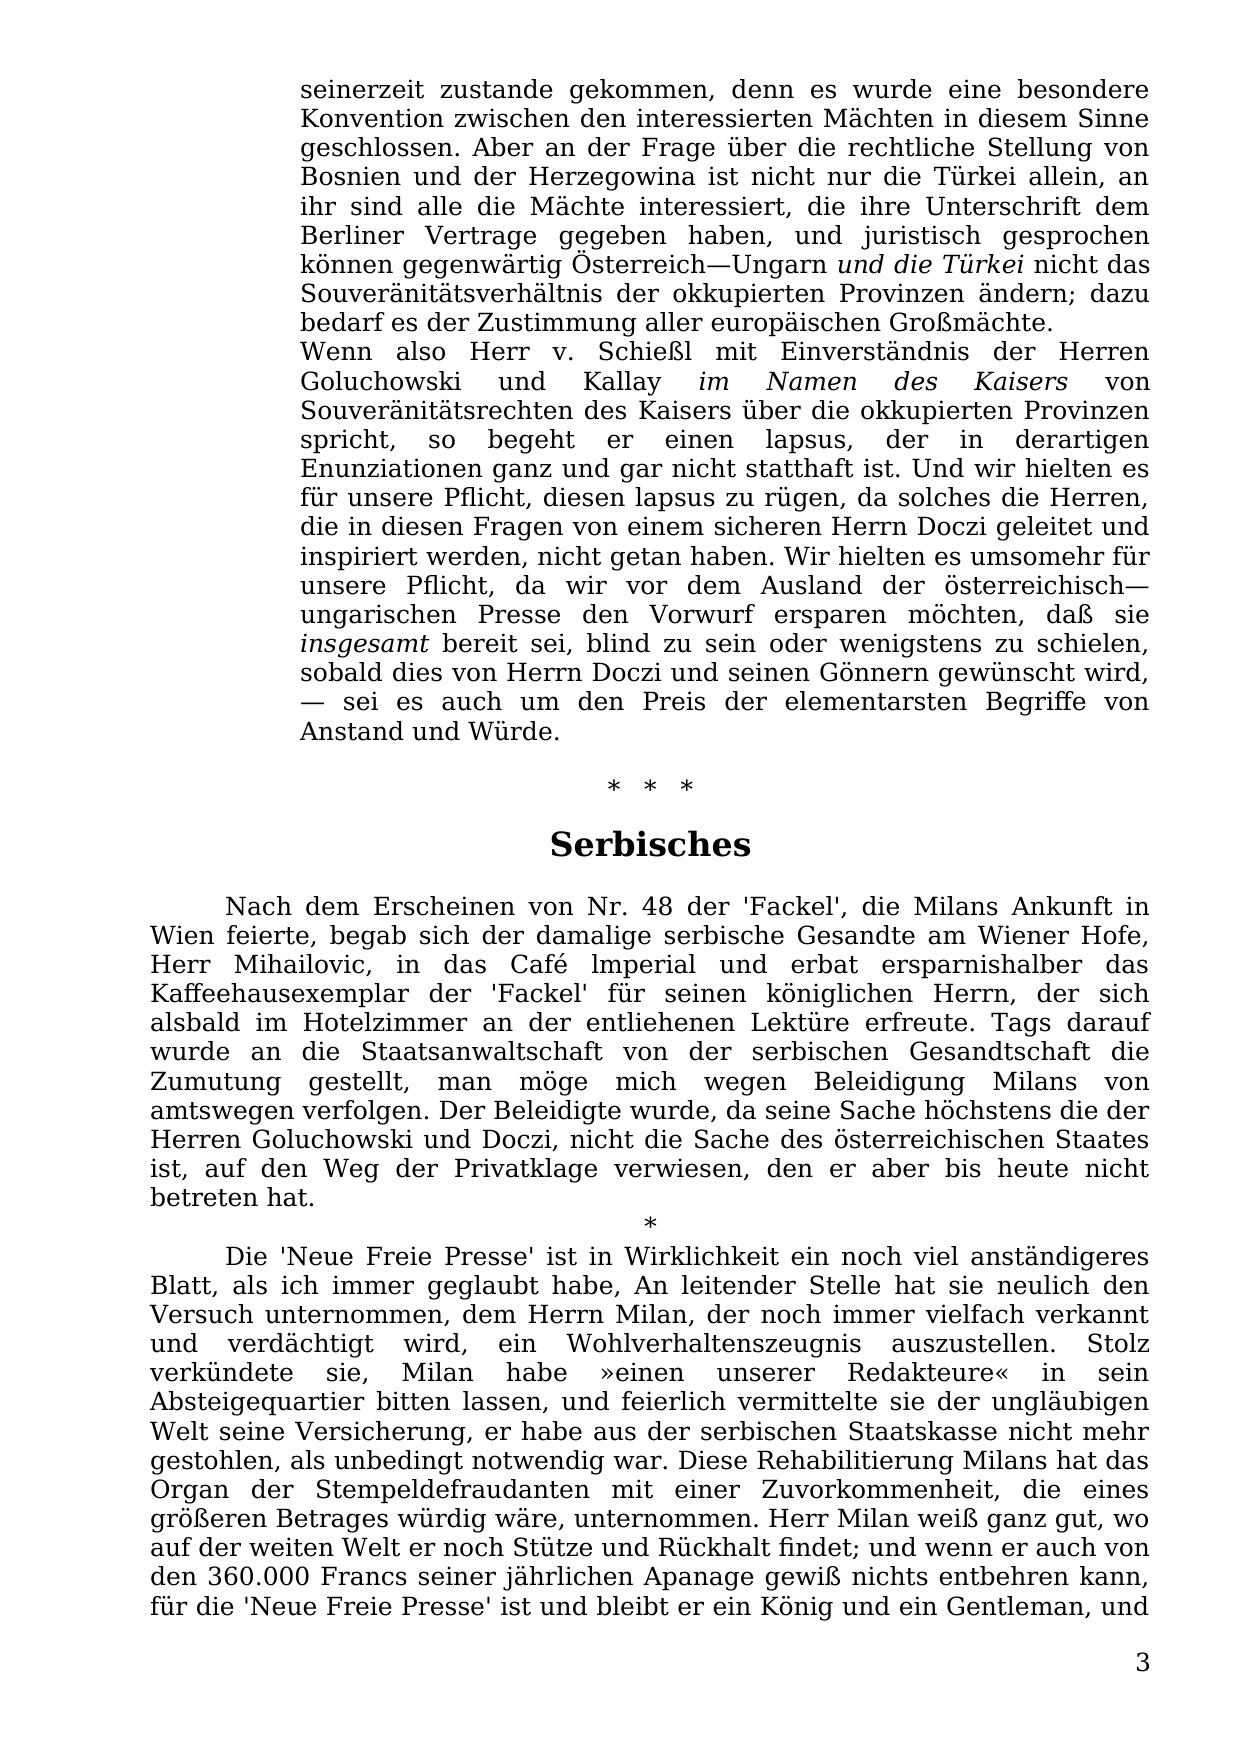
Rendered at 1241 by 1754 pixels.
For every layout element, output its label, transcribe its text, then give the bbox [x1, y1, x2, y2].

text * [150, 1212, 1151, 1242]
text * * * [150, 775, 1151, 804]
text Nach dem Erscheinen von Nr. 48 der 'Fackel', die Milans Ankunft in Wien feierte, begab sich der damalige serbische Gesandte am Wiener Hofe, Herr Mihailovic, in das Café lmperial und erbat ersparnishalber das Kaffeehausexemplar der 'Fackel' für seinen königlichen Herrn, der sich alsbald im Hotelzimmer an der entliehenen Lektüre erfreute. Tags darauf wurde an die Staatsanwaltschaft von der serbischen Gesandtschaft die Zumutung gestellt, man möge mich wegen Beleidigung Milans von amtswegen verfolgen. Der Beleidigte wurde, da seine Sache höchstens die der Herren Goluchowski und Doczi, nicht die Sache des österreichischen Staates ist, auf den Weg der Privatklage verwiesen, den er aber bis heute nicht betreten hat. [150, 864, 1151, 1212]
text seinerzeit zustande gekommen, denn es wurde eine besondere Konvention zwischen den interessierten Mächten in diesem Sinne geschlossen. Aber an der Frage über die rechtliche Stellung von Bosnien und der Herzegowina ist nicht nur die Türkei allein, an ihr sind alle die Mächte interessiert, die ihre Unterschrift dem Berliner Vertrage gegeben haben, und juristisch gesprochen können gegenwärtig Österreich—Ungarn und die Türkei nicht das Souveränitätsverhältnis der okkupierten Provinzen ändern; dazu bedarf es der Zustimmung aller europäischen Großmächte. [300, 75, 1151, 337]
text Wenn also Herr v. Schießl mit Einverständnis der Herren Goluchowski und Kallay im Namen des Kaisers von Souveränitätsrechten des Kaisers über die okkupierten Provinzen spricht, so begeht er einen lapsus, der in derartigen Enunziationen ganz und gar nicht statthaft ist. Und wir hielten es für unsere Pflicht, diesen lapsus zu rügen, da solches die Herren, die in diesen Fragen von einem sicheren Herrn Doczi geleitet und inspiriert werden, nicht getan haben. Wir hielten es umsomehr für unsere Pflicht, da wir vor dem Ausland der österreichisch—ungarischen Presse den Vorwurf ersparen möchten, daß sie insgesamt bereit sei, blind zu sein oder wenigstens zu schielen, sobald dies von Herrn Doczi und seinen Gönnern gewünscht wird, — sei es auch um den Preis der elementarsten Begriffe von Anstand und Würde. [300, 337, 1151, 746]
text Die 'Neue Freie Presse' ist in Wirklichkeit ein noch viel anständigeres Blatt, als ich immer geglaubt habe, An leitender Stelle hat sie neulich den Versuch unternommen, dem Herrn Milan, der noch immer vielfach verkannt und verdächtigt wird, ein Wohlverhaltenszeugnis auszustellen. Stolz verkündete sie, Milan habe »einen unserer Redakteure« in sein Absteigequartier bitten lassen, und feierlich vermittelte sie der ungläubigen Welt seine Versicherung, er habe aus der serbischen Staatskasse nicht mehr gestohlen, als unbedingt notwendig war. Diese Rehabilitierung Milans hat das Organ der Stempeldefraudanten mit einer Zuvorkommenheit, die eines größeren Betrages würdig wäre, unternommen. Herr Milan weiß ganz gut, wo auf der weiten Welt er noch Stütze und Rückhalt findet; und wenn er auch von den 360.000 Francs seiner jährlichen Apanage gewiß nichts entbehren kann, für die 'Neue Freie Presse' ist und bleibt er ein König und ein Gentleman, und [150, 1242, 1151, 1621]
text Serbisches [150, 804, 1151, 864]
